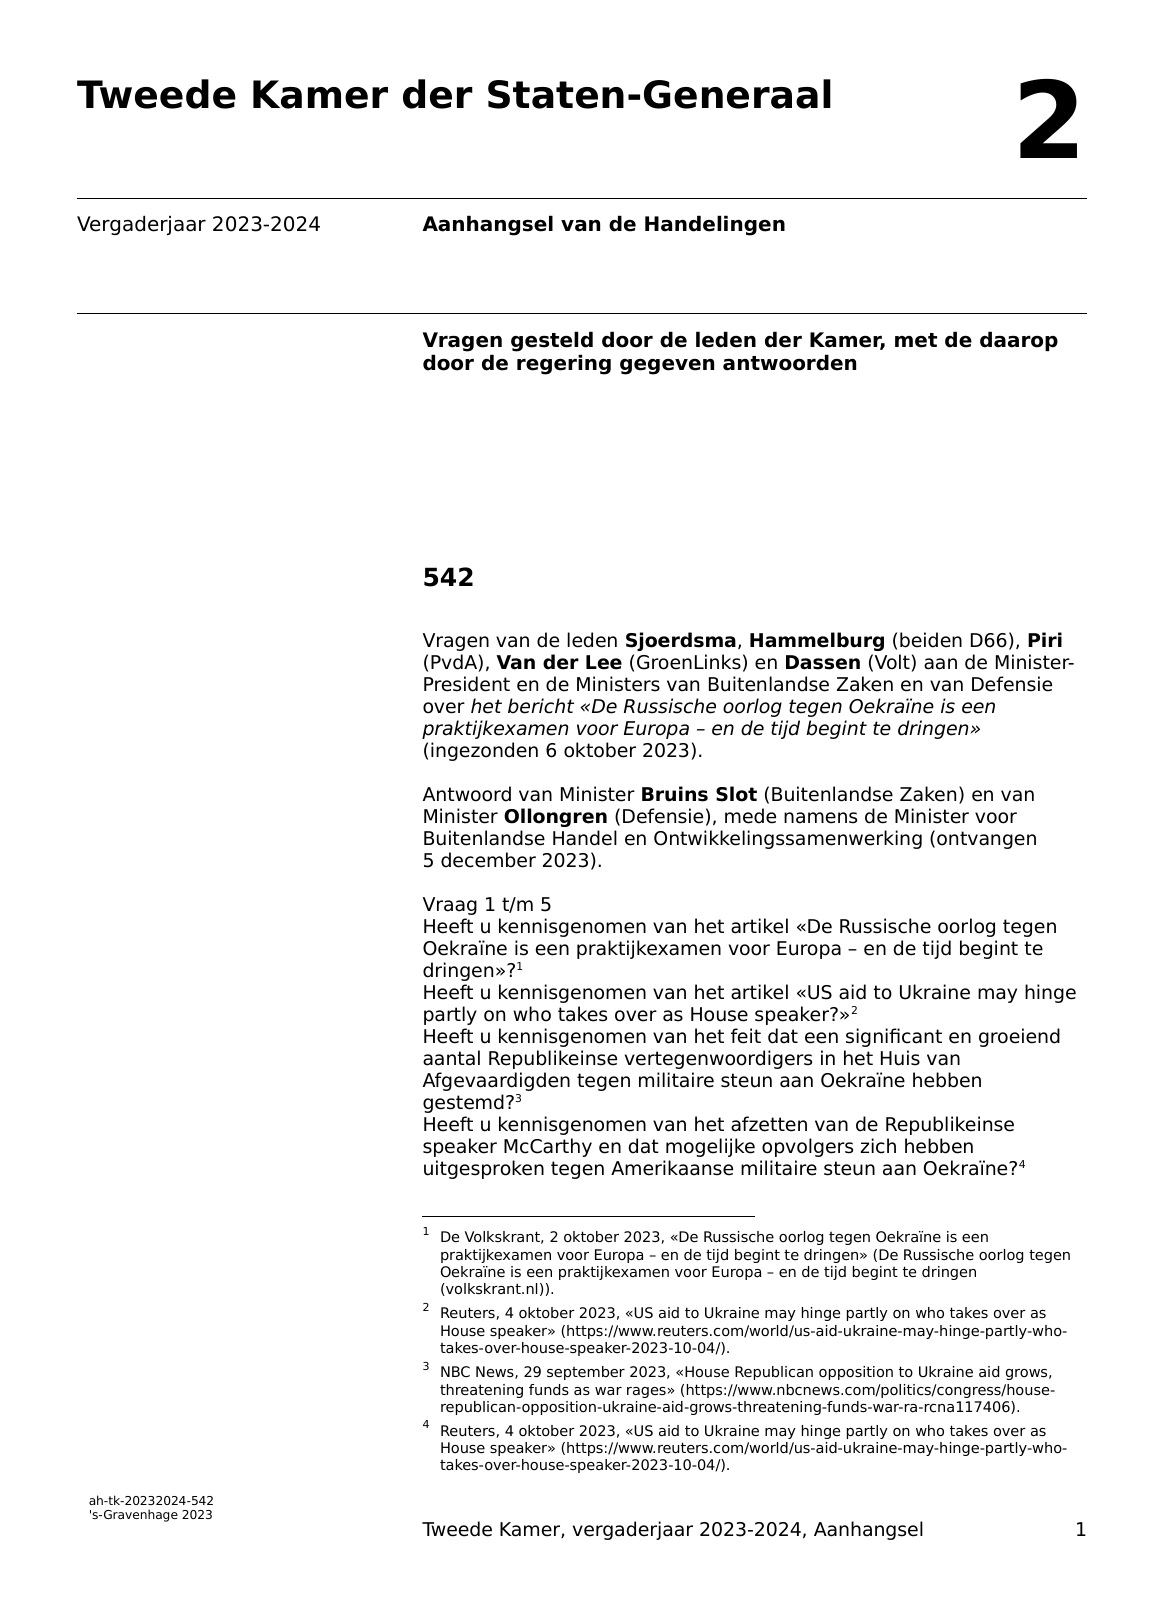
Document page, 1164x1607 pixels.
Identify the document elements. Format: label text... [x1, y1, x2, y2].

text Vraag 1 t/m 5 [422, 894, 1087, 916]
text De Volkskrant, 2 oktober 2023, «De Russische oorlog tegen Oekraïne is een praktijkexamen voor Europa – en de tijd begint te dringen» (De Russische oorlog tegen Oekraïne is een praktijkexamen voor Europa – en de tijd begint te dringen (volkskrant.nl)). [422, 1225, 1087, 1298]
table_cell Vergaderjaar 2023-2024 [77, 199, 422, 313]
text 542 [422, 563, 1087, 592]
table_header Tweede Kamer der Staten-Generaal [77, 59, 886, 198]
text Heeft u kennisgenomen van het afzetten van de Republikeinse speaker McCarthy en dat mogelijke opvolgers zich hebben uitgesproken tegen Amerikaanse militaire steun aan Oekraïne? [422, 1114, 1087, 1180]
text Heeft u kennisgenomen van het artikel «US aid to Ukraine may hinge partly on who takes over as House speaker?» [422, 982, 1087, 1026]
text Reuters, 4 oktober 2023, «US aid to Ukraine may hinge partly on who takes over as House speaker» (https://www.reuters.com/world/us-aid-ukraine-may-hinge-partly-who-takes-over-house-speaker-2023-10-04/). [422, 1418, 1087, 1474]
table_header 2 [886, 59, 1087, 198]
table_cell Vragen gesteld door de leden der Kamer, met de daarop door de regering gegeven antwoorden [422, 314, 1087, 375]
text Heeft u kennisgenomen van het artikel «De Russische oorlog tegen Oekraïne is een praktijkexamen voor Europa – en de tijd begint te dringen»? [422, 916, 1087, 982]
table_cell [77, 314, 422, 375]
text Reuters, 4 oktober 2023, «US aid to Ukraine may hinge partly on who takes over as House speaker» (https://www.reuters.com/world/us-aid-ukraine-may-hinge-partly-who-takes-over-house-speaker-2023-10-04/). [422, 1301, 1087, 1357]
table_cell Aanhangsel van de Handelingen [422, 199, 1087, 313]
text Antwoord van Minister Bruins Slot (Buitenlandse Zaken) en van Minister Ollongren (Defensie), mede namens de Minister voor Buitenlandse Handel en Ontwikkelingssamenwerking (ontvangen 5 december 2023). [422, 784, 1087, 872]
text ah-tk-20232024-542 [88, 1494, 323, 1508]
text Vragen van de leden Sjoerdsma, Hammelburg (beiden D66), Piri (PvdA), Van der Lee (GroenLinks) en Dassen (Volt) aan de Minister-President en de Ministers van Buitenlandse Zaken en van Defensie over het bericht «De Russische oorlog tegen Oekraïne is een praktijkexamen voor Europa – en de tijd begint te dringen» (ingezonden 6 oktober 2023). [422, 630, 1087, 762]
text 's-Gravenhage 2023 [88, 1508, 323, 1522]
text Heeft u kennisgenomen van het feit dat een significant en groeiend aantal Republikeinse vertegenwoordigers in het Huis van Afgevaardigden tegen militaire steun aan Oekraïne hebben gestemd? [422, 1026, 1087, 1114]
text NBC News, 29 september 2023, «House Republican opposition to Ukraine aid grows, threatening funds as war rages» (https://www.nbcnews.com/politics/congress/house-republican-opposition-ukraine-aid-grows-threatening-funds-war-ra-rcna117406). [422, 1360, 1087, 1416]
